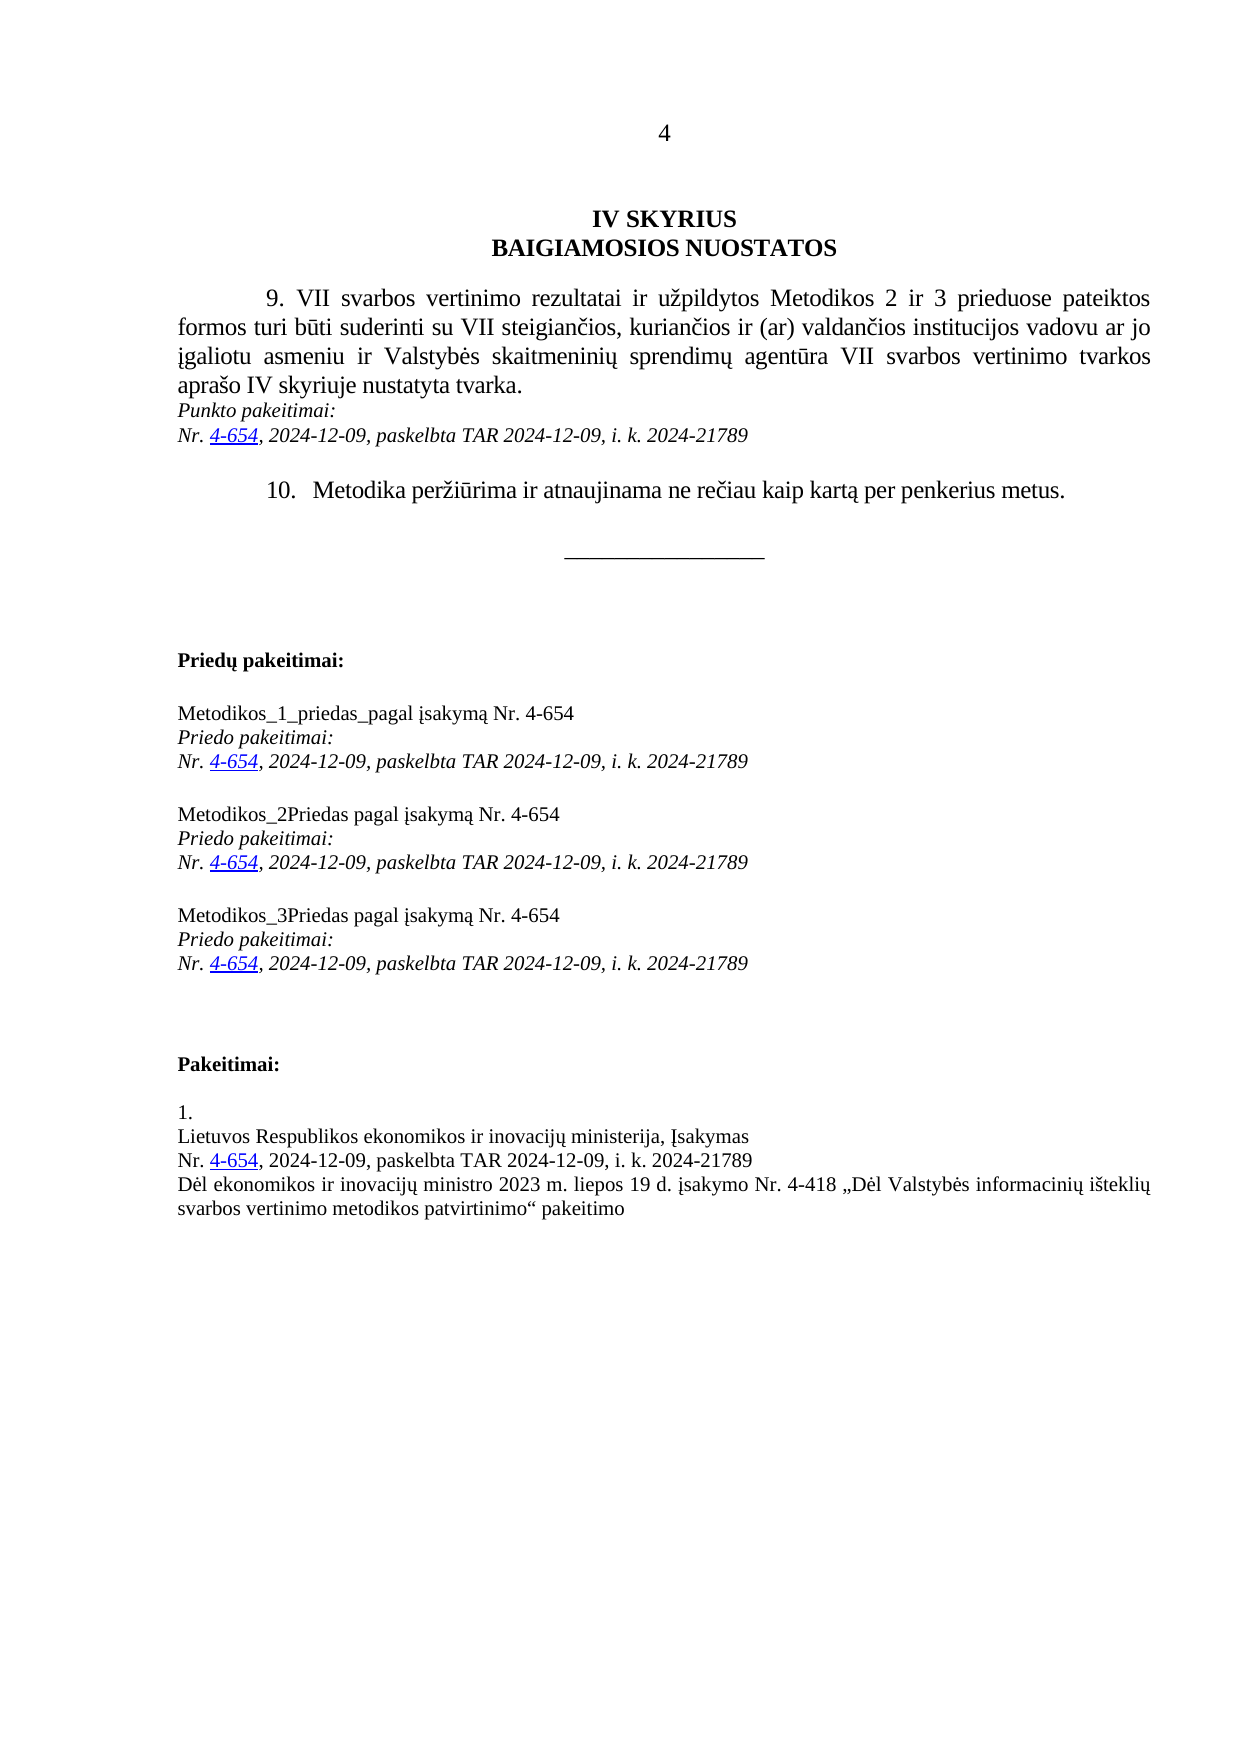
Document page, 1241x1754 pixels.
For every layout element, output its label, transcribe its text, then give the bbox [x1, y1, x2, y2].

text Pakeitimai: [177, 1052, 1152, 1076]
text Nr. 4-654, 2024-12-09, paskelbta TAR 2024-12-09, i. k. 2024-21789 [177, 749, 1152, 773]
text Priedo pakeitimai: [177, 826, 1152, 850]
text BAIGIAMOSIOS NUOSTATOS [177, 233, 1152, 262]
text Priedų pakeitimai: [177, 648, 1152, 672]
text 1. [177, 1100, 1152, 1124]
text Metodikos_2Priedas pagal įsakymą Nr. 4-654 [177, 802, 1152, 826]
text Nr. 4-654, 2024-12-09, paskelbta TAR 2024-12-09, i. k. 2024-21789 [177, 951, 1152, 975]
text Priedo pakeitimai: [177, 725, 1152, 749]
text 10. Metodika peržiūrima ir atnaujinama ne rečiau kaip kartą per penkerius metus. [177, 475, 1152, 504]
subtitle IV SKYRIUS [177, 204, 1152, 233]
text Nr. 4-654, 2024-12-09, paskelbta TAR 2024-12-09, i. k. 2024-21789 [177, 1148, 1152, 1172]
text Nr. 4-654, 2024-12-09, paskelbta TAR 2024-12-09, i. k. 2024-21789 [177, 422, 1152, 447]
text ________________ [177, 533, 1152, 562]
text Metodikos_3Priedas pagal įsakymą Nr. 4-654 [177, 902, 1152, 927]
text Priedo pakeitimai: [177, 927, 1152, 951]
text Metodikos_1_priedas_pagal įsakymą Nr. 4-654 [177, 701, 1152, 725]
text Lietuvos Respublikos ekonomikos ir inovacijų ministerija, Įsakymas [177, 1124, 1152, 1148]
text 9. VII svarbos vertinimo rezultatai ir užpildytos Metodikos 2 ir 3 prieduose pateiktos formos turi būti suderinti su VII steigiančios, kuriančios ir (ar) valdančios institucijos vadovu ar jo įgaliotu asmeniu ir Valstybės skaitmeninių sprendimų agentūra VII svarbos vertinimo tvarkos aprašo IV skyriuje nustatyta tvarka. [177, 283, 1152, 398]
text Dėl ekonomikos ir inovacijų ministro 2023 m. liepos 19 d. įsakymo Nr. 4-418 „Dėl Valstybės informacinių išteklių svarbos vertinimo metodikos patvirtinimo“ pakeitimo [177, 1172, 1152, 1220]
text Nr. 4-654, 2024-12-09, paskelbta TAR 2024-12-09, i. k. 2024-21789 [177, 850, 1152, 874]
text Punkto pakeitimai: [177, 398, 1152, 422]
